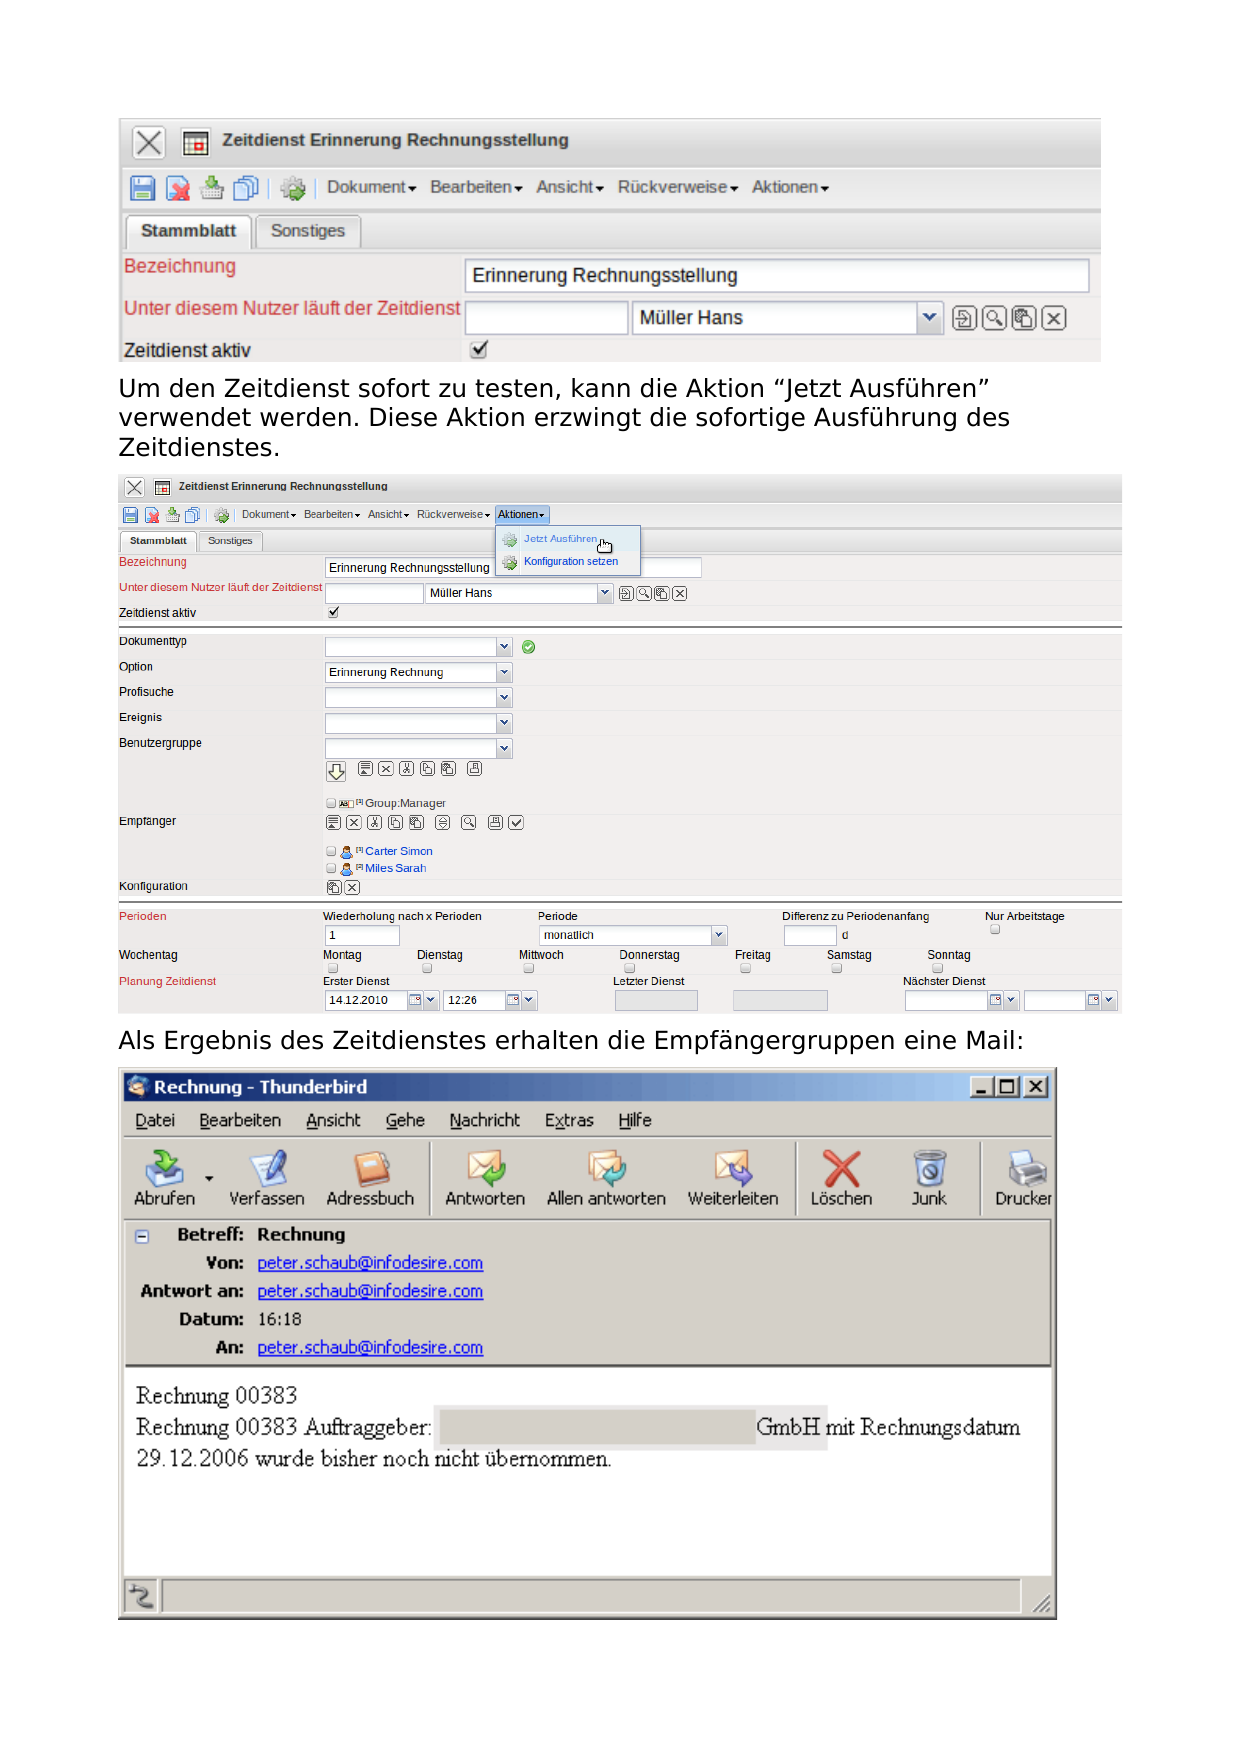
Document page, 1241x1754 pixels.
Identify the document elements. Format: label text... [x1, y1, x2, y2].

text Um den Zeitdienst sofort zu testen, kann die Aktion “Jetzt Ausführen” verwendet werden. Diese Aktion erzwingt die sofortige Ausführung des Zeitdienstes. [118, 374, 1122, 462]
picture [118, 118, 1101, 362]
picture [118, 1067, 1058, 1620]
picture [118, 474, 1123, 1014]
text Als Ergebnis des Zeitdienstes erhalten die Empfängergruppen eine Mail: [118, 1026, 1122, 1055]
